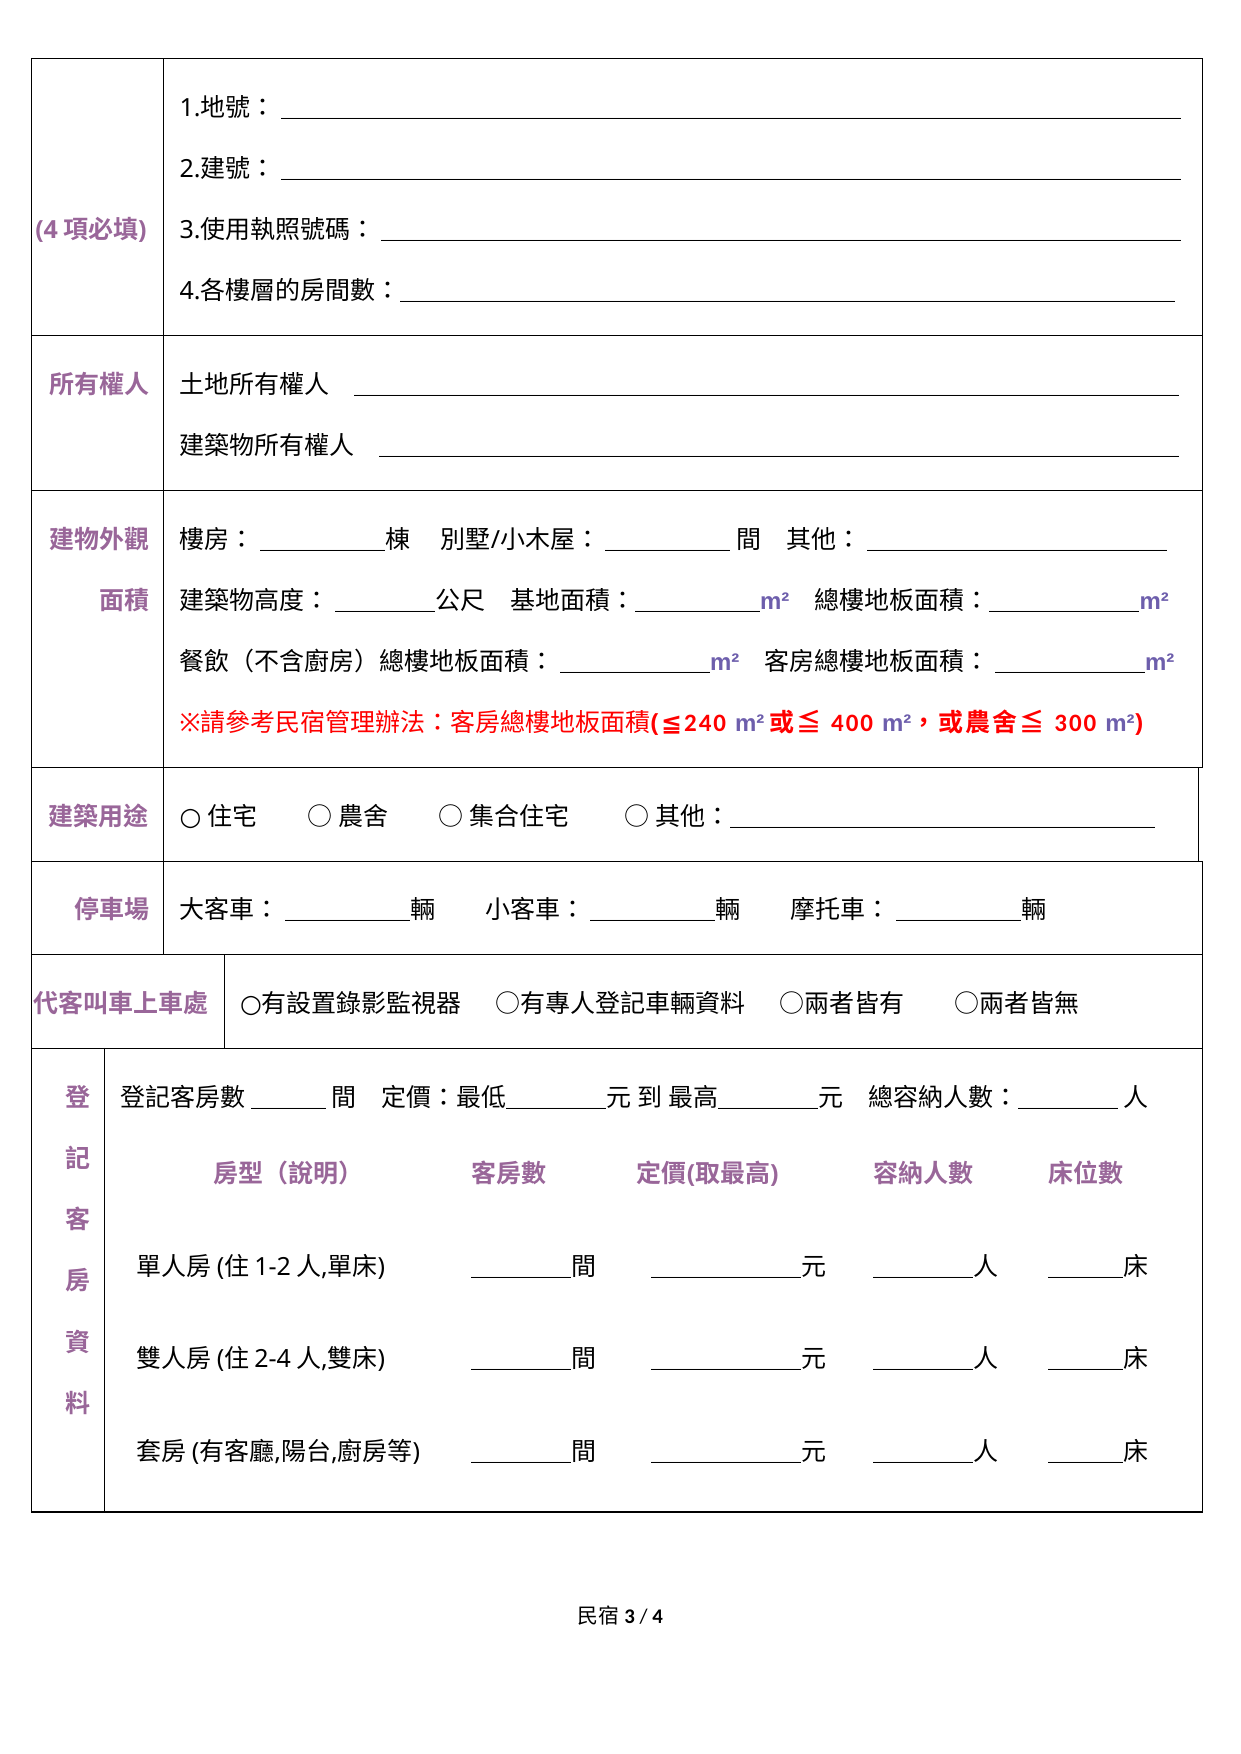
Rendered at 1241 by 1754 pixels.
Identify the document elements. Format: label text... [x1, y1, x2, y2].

table_cell 雙人房 (住2-4人,雙床) [120, 1311, 456, 1403]
table_cell 1.地號： ＿＿＿＿＿＿＿＿＿＿＿＿＿＿＿＿＿＿＿＿＿＿＿＿＿＿＿＿＿＿＿＿＿＿＿＿ 2.建號： ＿＿＿＿＿＿＿＿＿＿＿＿＿＿＿＿＿＿＿＿＿＿＿＿＿＿＿＿＿＿＿＿＿＿＿＿ 3.使用執照號碼： ＿＿＿＿＿＿＿＿＿＿＿＿＿＿＿＿＿＿＿＿＿＿＿＿＿＿＿＿＿＿＿＿ 4.各樓層的房間數：＿＿＿＿＿＿＿＿＿＿＿＿＿＿＿＿＿＿＿＿＿＿＿＿＿＿＿＿＿＿＿ [164, 59, 1202, 335]
table_cell [1199, 768, 1203, 861]
table_cell ○ 住宅 ○ 農舍 ○ 集合住宅 ○ 其他：＿＿＿＿＿＿＿＿＿＿＿＿＿＿＿＿＿ [164, 768, 1198, 861]
table_cell 單人房 (住1-2人,單床) [120, 1218, 456, 1311]
table_cell 建物外觀 面積 [32, 491, 163, 767]
table_cell ＿＿＿＿人 ＿＿＿床 [857, 1311, 1182, 1403]
table_cell 樓房： ＿＿＿＿＿棟 別墅/小木屋： ＿＿＿＿＿ 間 其他： ＿＿＿＿＿＿＿＿＿＿＿＿ 建築物高度： ＿＿＿＿公尺 基地面積：＿＿＿＿＿m² 總樓地板面積：＿＿＿＿＿＿m² 餐飲（不含廚房）總樓地板面積： ＿＿＿＿＿＿m² 客房總樓地板面積： ＿＿＿＿＿＿m² ※請參考民宿管理辦法：客房總樓地板面積(≦240 m²或≦ 400 m²，或農舍≦ 300 m²) [164, 491, 1202, 767]
table_header 定價(取最高) [621, 1126, 857, 1218]
table_cell 套房 (有客廳,陽台,廚房等) [120, 1403, 456, 1496]
table_cell 建築用途 [32, 768, 163, 861]
table_cell ＿＿＿＿間 [456, 1218, 636, 1311]
table_header 容納人數 床位數 [857, 1126, 1182, 1218]
table_cell ＿＿＿＿＿＿元 [636, 1403, 857, 1496]
table_cell 代客叫車上車處 [32, 955, 224, 1048]
table_cell ○有設置錄影監視器 ○有專人登記車輛資料 ○兩者皆有 ○兩者皆無 [225, 955, 1202, 1048]
table_cell ＿＿＿＿間 [456, 1403, 636, 1496]
table_header 客房數 [456, 1126, 621, 1218]
table_cell 土地所有權人 ＿＿＿＿＿＿＿＿＿＿＿＿＿＿＿＿＿＿＿＿＿＿＿＿＿＿＿＿＿＿＿＿＿ 建築物所有權人 ＿＿＿＿＿＿＿＿＿＿＿＿＿＿＿＿＿＿＿＿＿＿＿＿＿＿＿＿＿＿＿＿ [164, 336, 1202, 490]
table_cell ＿＿＿＿＿＿元 [636, 1218, 857, 1311]
table_cell ＿＿＿＿人 ＿＿＿床 [857, 1403, 1182, 1496]
table_cell ＿＿＿＿人 ＿＿＿床 [857, 1218, 1182, 1311]
table_cell 大客車： ＿＿＿＿＿輛 小客車： ＿＿＿＿＿輛 摩托車： ＿＿＿＿＿輛 [164, 862, 1202, 954]
table_header 房型（說明） [120, 1126, 456, 1218]
table_cell ＿＿＿＿＿＿元 [636, 1311, 857, 1403]
table_cell 登記客房數 ＿＿＿ 間 定價：最低＿＿＿＿元 到 最高＿＿＿＿元 總容納人數：＿＿＿＿ 人 [105, 1049, 1202, 1511]
table_cell 登記客房資料 [32, 1049, 104, 1511]
table_cell (4項必填) [32, 59, 163, 335]
table_cell ＿＿＿＿間 [456, 1311, 636, 1403]
table_cell 停車場 [32, 862, 163, 954]
table_cell 所有權人 [32, 336, 163, 490]
